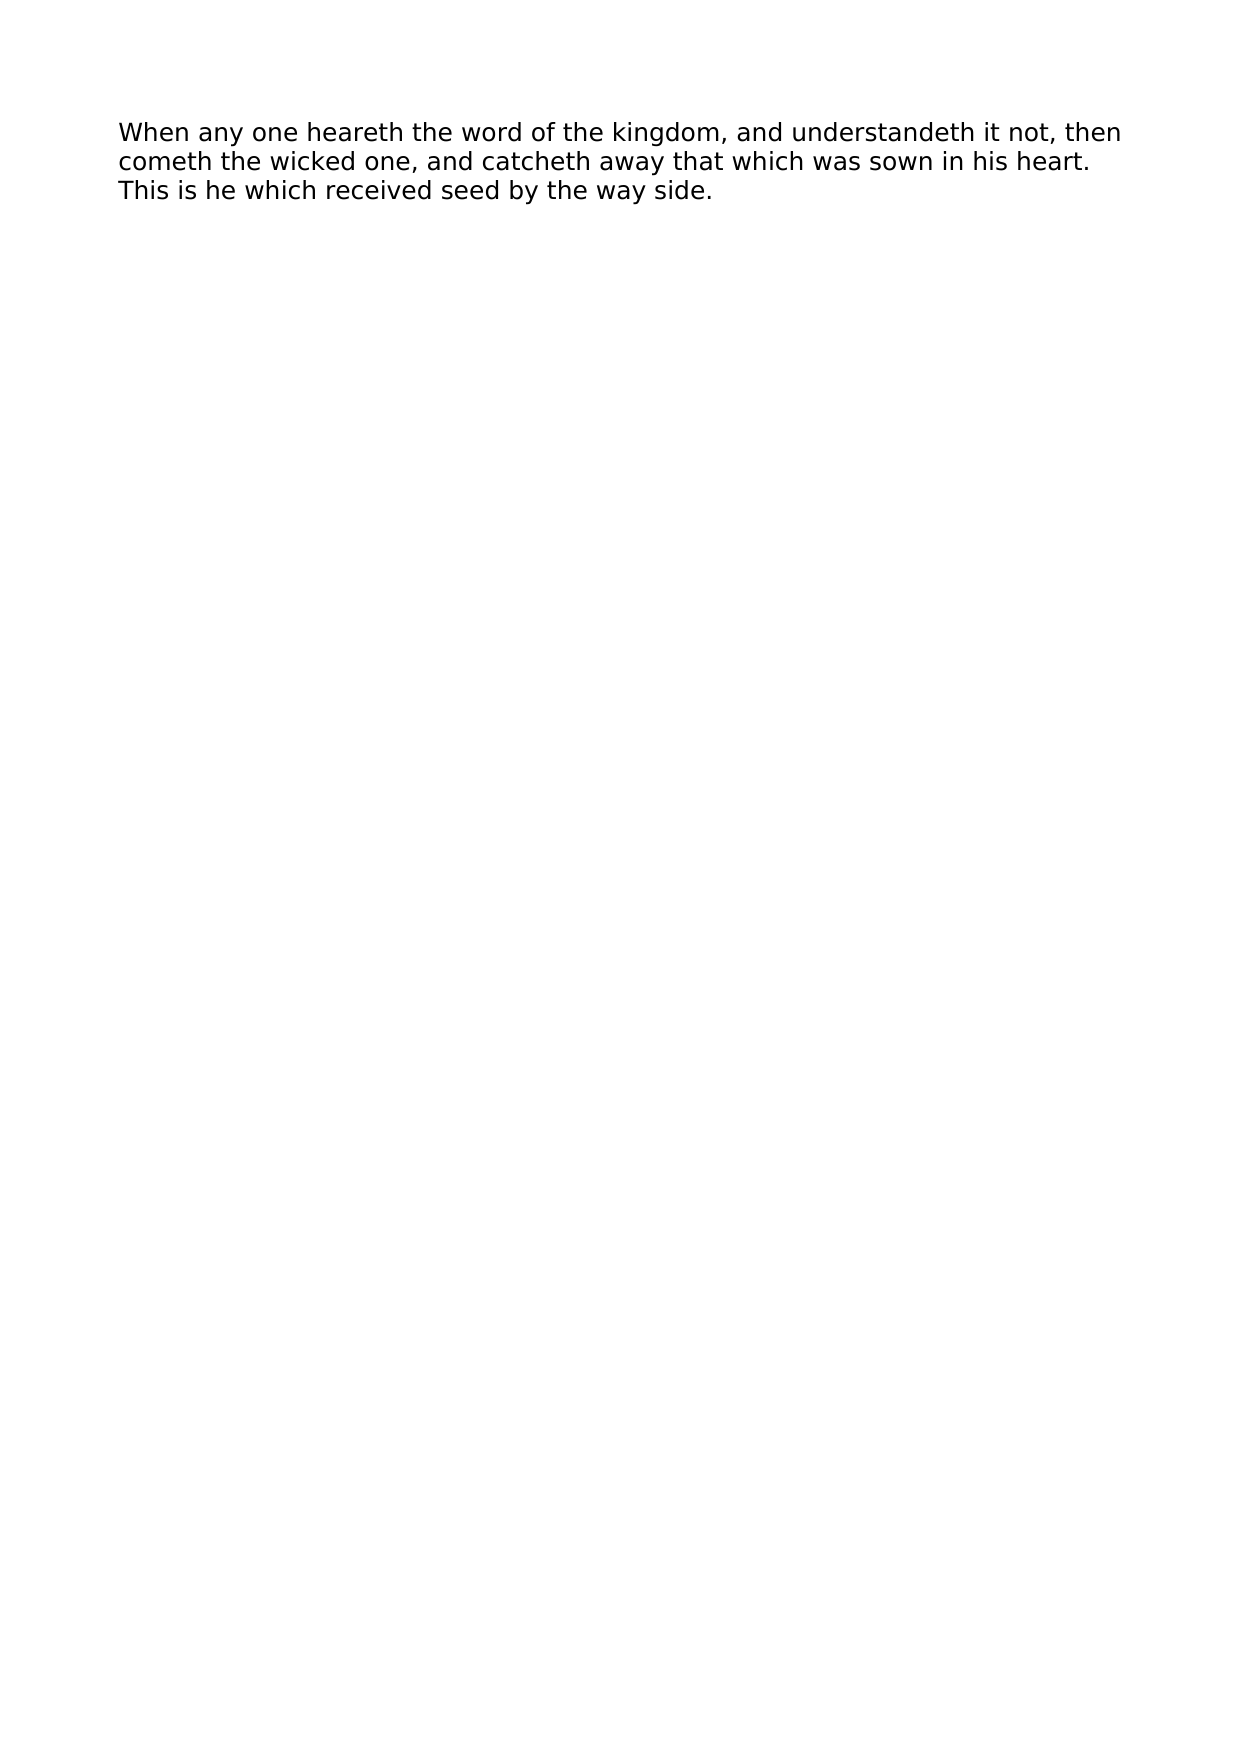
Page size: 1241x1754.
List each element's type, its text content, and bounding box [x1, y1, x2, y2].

text When any one heareth the word of the kingdom, and understandeth it not, then cometh the wicked one, and catcheth away that which was sown in his heart. This is he which received seed by the way side. [118, 118, 1122, 206]
